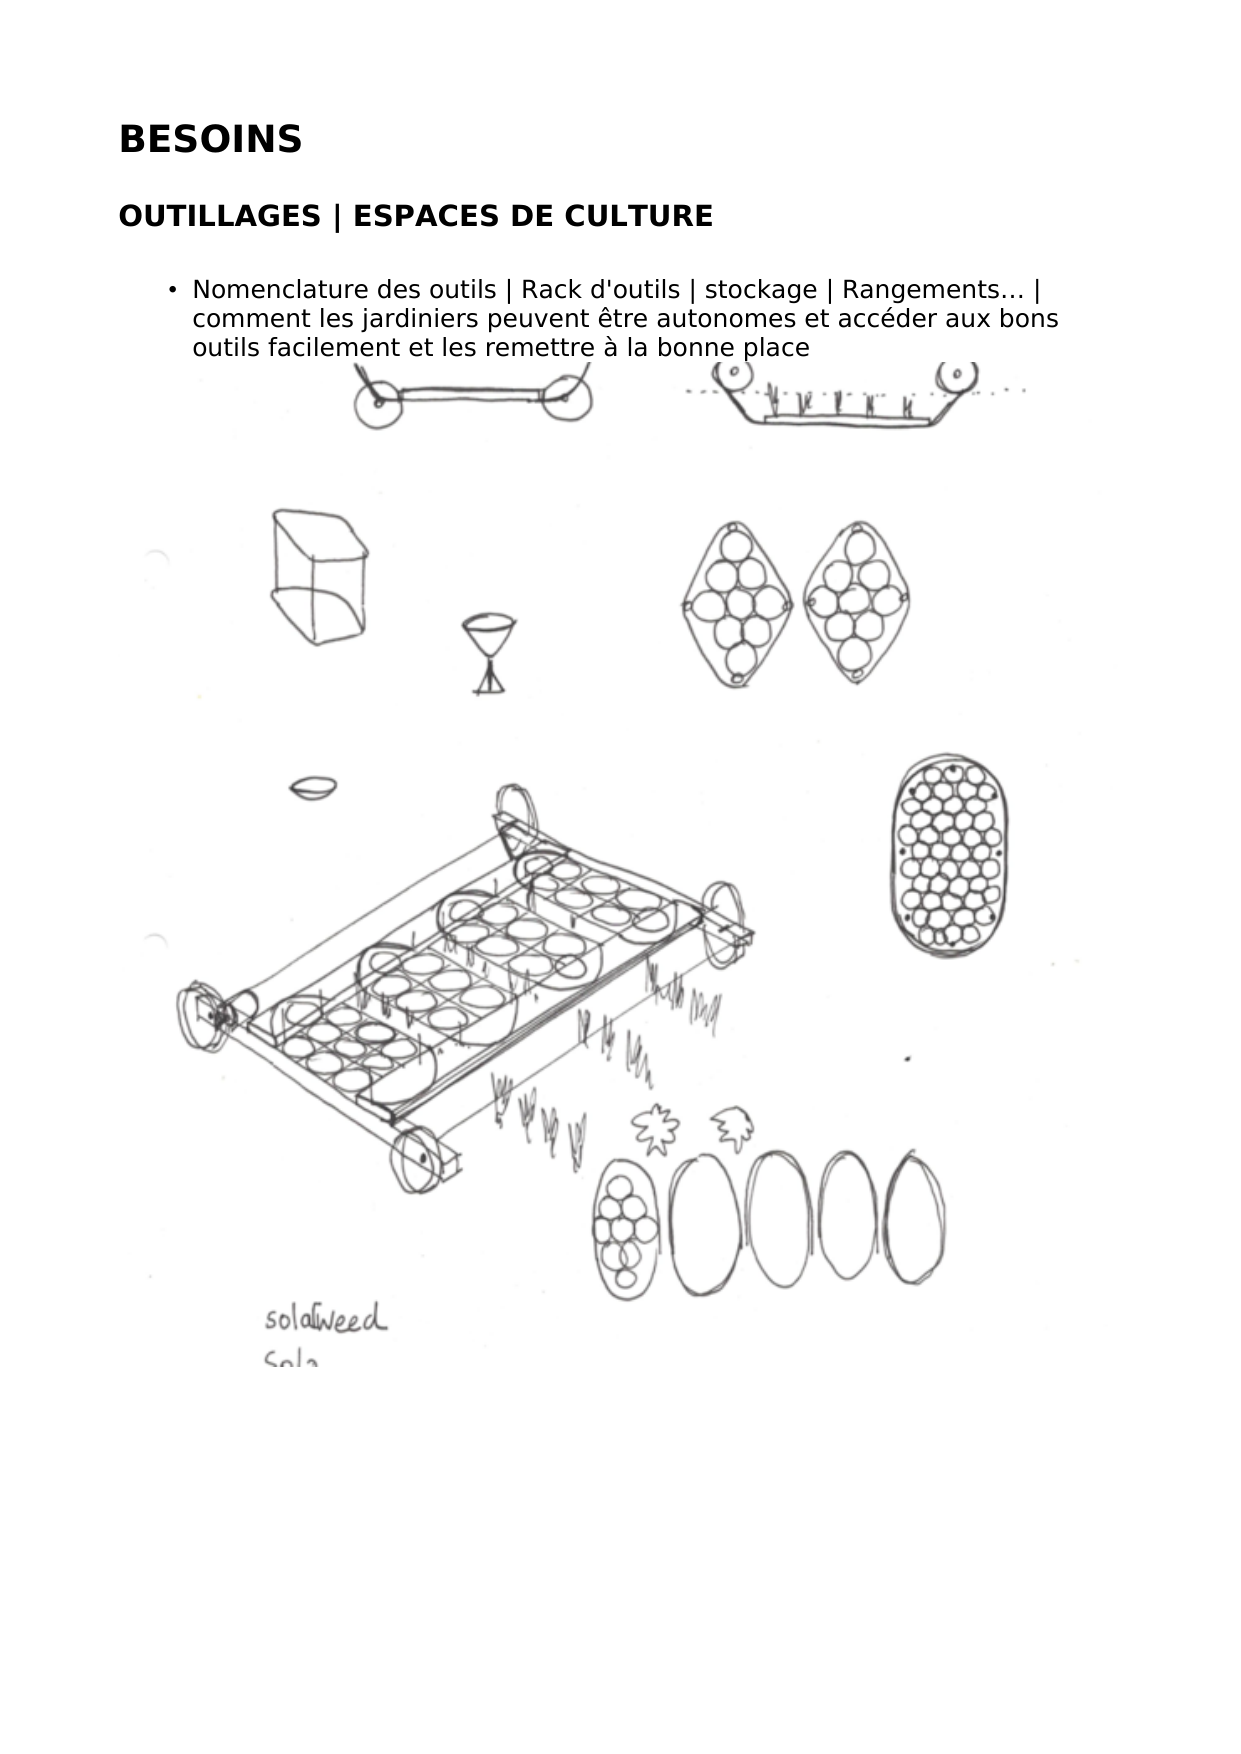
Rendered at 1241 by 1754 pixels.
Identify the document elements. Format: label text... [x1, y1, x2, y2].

subtitle BESOINS [118, 118, 1122, 162]
subtitle OUTILLAGES | ESPACES DE CULTURE [118, 199, 1122, 233]
list Nomenclature des outils | Rack d'outils | stockage | Rangements… | comment les jardiniers peuvent être autonomes et accéder aux bons outils facilement et les remettre à la bonne place [177, 275, 1122, 362]
picture [118, 362, 1123, 1367]
